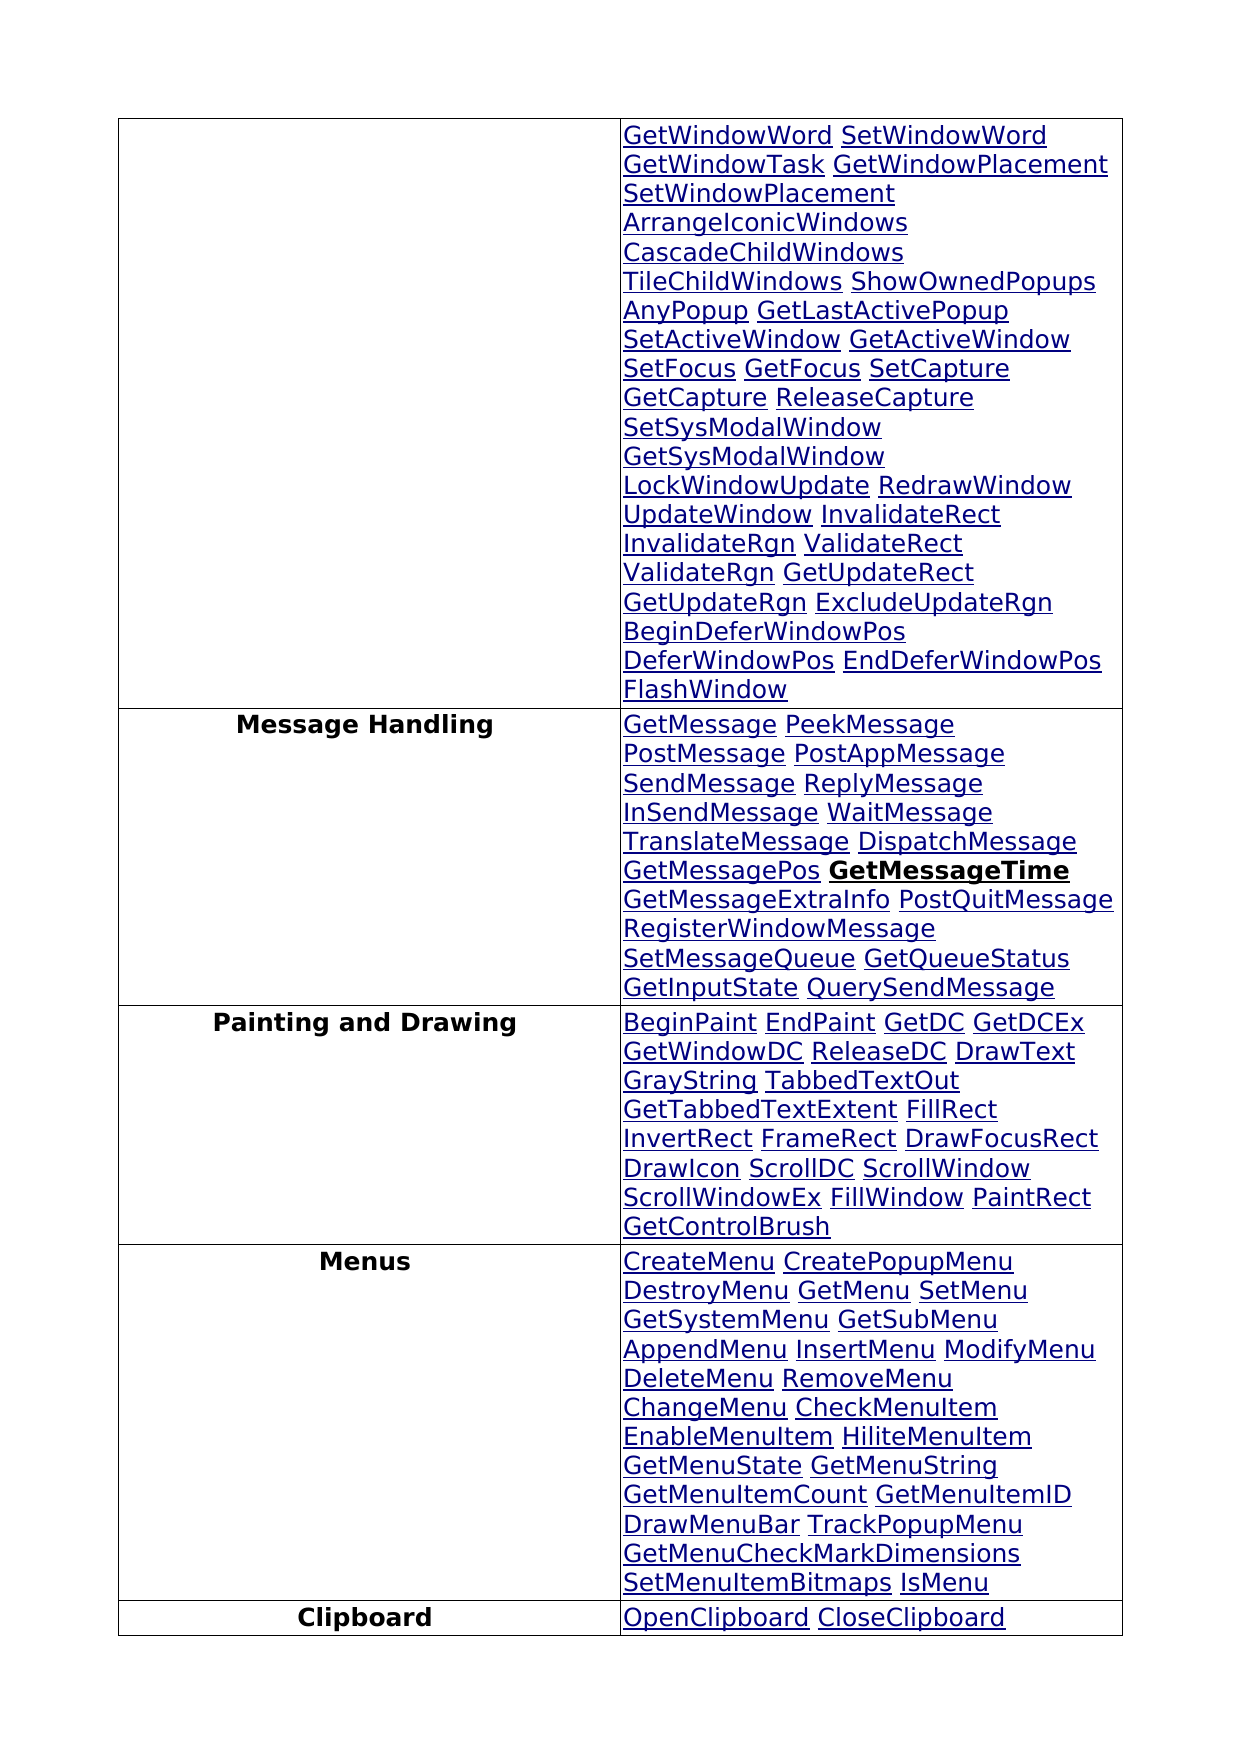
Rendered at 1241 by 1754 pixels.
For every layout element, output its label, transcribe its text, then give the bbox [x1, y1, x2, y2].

table_cell Painting and Drawing [119, 1006, 620, 1244]
table_cell GetWindowWord SetWindowWord GetWindowTask GetWindowPlacement SetWindowPlacement ArrangeIconicWindows CascadeChildWindows TileChildWindows ShowOwnedPopups AnyPopup GetLastActivePopup SetActiveWindow GetActiveWindow SetFocus GetFocus SetCapture GetCapture ReleaseCapture SetSysModalWindow GetSysModalWindow LockWindowUpdate RedrawWindow UpdateWindow InvalidateRect InvalidateRgn ValidateRect ValidateRgn GetUpdateRect GetUpdateRgn ExcludeUpdateRgn BeginDeferWindowPos DeferWindowPos EndDeferWindowPos FlashWindow [621, 119, 1122, 707]
table_cell Menus [119, 1245, 620, 1600]
table_cell Clipboard [119, 1601, 620, 1635]
table_cell [119, 119, 620, 707]
table_cell Message Handling [119, 709, 620, 1005]
table_cell BeginPaint EndPaint GetDC GetDCEx GetWindowDC ReleaseDC DrawText GrayString TabbedTextOut GetTabbedTextExtent FillRect InvertRect FrameRect DrawFocusRect DrawIcon ScrollDC ScrollWindow ScrollWindowEx FillWindow PaintRect GetControlBrush [621, 1006, 1122, 1244]
table_cell CreateMenu CreatePopupMenu DestroyMenu GetMenu SetMenu GetSystemMenu GetSubMenu AppendMenu InsertMenu ModifyMenu DeleteMenu RemoveMenu ChangeMenu CheckMenuItem EnableMenuItem HiliteMenuItem GetMenuState GetMenuString GetMenuItemCount GetMenuItemID DrawMenuBar TrackPopupMenu GetMenuCheckMarkDimensions SetMenuItemBitmaps IsMenu [621, 1245, 1122, 1600]
table_cell GetMessage PeekMessage PostMessage PostAppMessage SendMessage ReplyMessage InSendMessage WaitMessage TranslateMessage DispatchMessage GetMessagePos GetMessageTime GetMessageExtraInfo PostQuitMessage RegisterWindowMessage SetMessageQueue GetQueueStatus GetInputState QuerySendMessage [621, 709, 1122, 1005]
table_cell OpenClipboard CloseClipboard [621, 1601, 1122, 1635]
